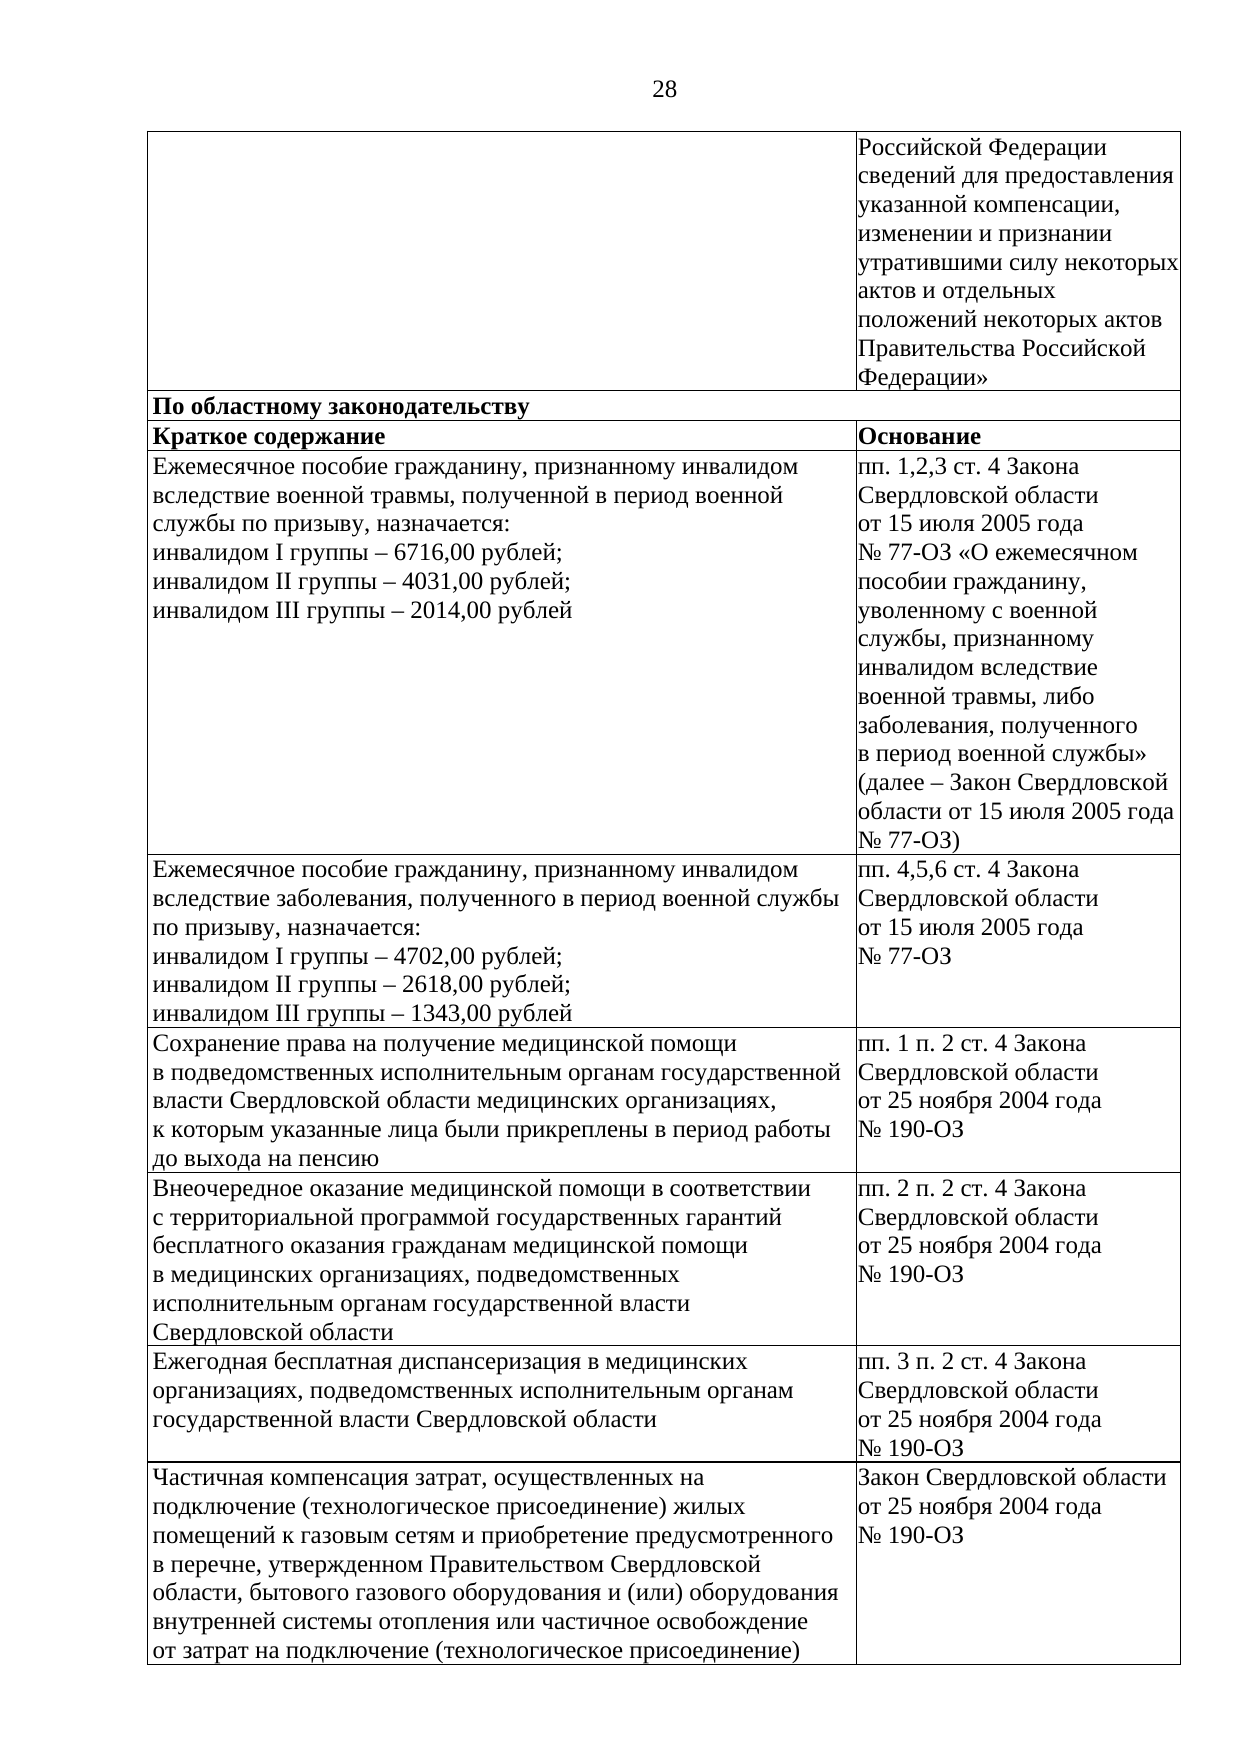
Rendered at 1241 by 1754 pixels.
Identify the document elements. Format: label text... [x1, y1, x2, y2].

table_cell По областному законодательству [148, 391, 1180, 420]
table_cell Сохранение права на получение медицинской помощи в подведомственных исполнительным органам государственной власти Свердловской области медицинских организациях, к которым указанные лица были прикреплены в период работы до выхода на пенсию [148, 1028, 856, 1172]
table_cell пп. 4,5,6 ст. 4 Закона Свердловской области от 15 июля 2005 года № 77-ОЗ [857, 855, 1180, 1027]
table_cell Основание [857, 421, 1180, 450]
table_cell Краткое содержание [148, 421, 856, 450]
table_cell пп. 2 п. 2 ст. 4 Закона Свердловской области от 25 ноября 2004 года № 190-ОЗ [857, 1173, 1180, 1345]
table_cell пп. 1 п. 2 ст. 4 Закона Свердловской области от 25 ноября 2004 года № 190-ОЗ [857, 1028, 1180, 1172]
table_cell Ежегодная бесплатная диспансеризация в медицинских организациях, подведомственных исполнительным органам государственной власти Свердловской области [148, 1346, 856, 1461]
table_cell Внеочередное оказание медицинской помощи в соответствии с территориальной программой государственных гарантий бесплатного оказания гражданам медицинской помощи в медицинских организациях, подведомственных исполнительным органам государственной власти Свердловской области [148, 1173, 856, 1345]
table_cell пп. 1,2,3 ст. 4 Закона Свердловской области от 15 июля 2005 года № 77-ОЗ «О ежемесячном пособии гражданину, уволенному с военной службы, признанному инвалидом вследствие военной травмы, либо заболевания, полученного в период военной службы» (далее – Закон Свердловской области от 15 июля 2005 года № 77-ОЗ) [857, 451, 1180, 853]
table_cell Закон Свердловской области от 25 ноября 2004 года № 190-ОЗ [857, 1463, 1180, 1664]
table_cell Частичная компенсация затрат, осуществленных на подключение (технологическое присоединение) жилых помещений к газовым сетям и приобретение предусмотренного в перечне, утвержденном Правительством Свердловской области, бытового газового оборудования и (или) оборудования внутренней системы отопления или частичное освобождение от затрат на подключение (технологическое присоединение) [148, 1463, 856, 1664]
table_cell Российской Федерации сведений для предоставления указанной компенсации, изменении и признании утратившими силу некоторых актов и отдельных положений некоторых актов Правительства Российской Федерации» [857, 132, 1180, 390]
table_cell Ежемесячное пособие гражданину, признанному инвалидом вследствие заболевания, полученного в период военной службы по призыву, назначается: инвалидом I группы – 4702,00 рублей; инвалидом II группы – 2618,00 рублей; инвалидом III группы – 1343,00 рублей [148, 855, 856, 1027]
table_cell Ежемесячное пособие гражданину, признанному инвалидом вследствие военной травмы, полученной в период военной службы по призыву, назначается: инвалидом I группы – 6716,00 рублей; инвалидом II группы – 4031,00 рублей; инвалидом III группы – 2014,00 рублей [148, 451, 856, 853]
table_cell [148, 132, 856, 390]
